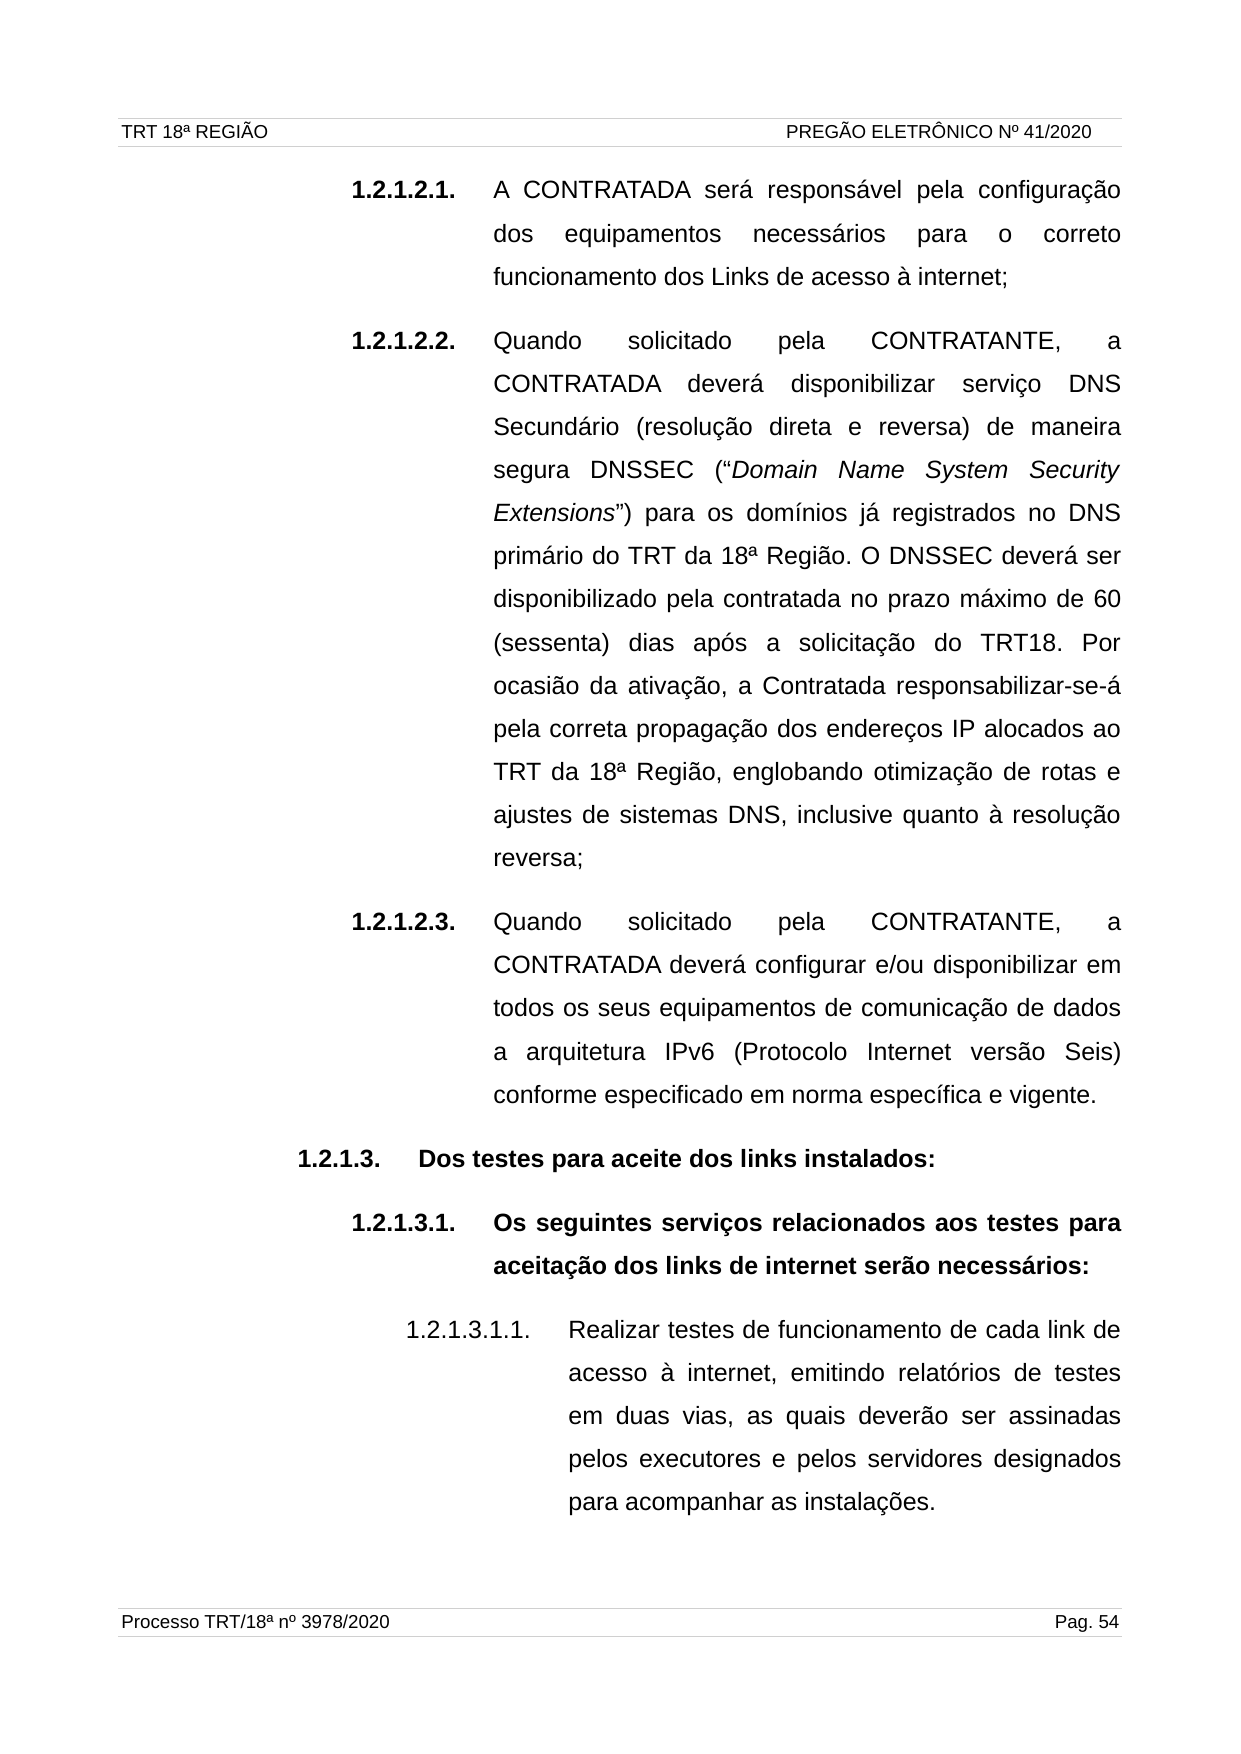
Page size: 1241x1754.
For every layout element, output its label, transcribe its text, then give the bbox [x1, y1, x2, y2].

list Quando solicitado pela CONTRATANTE, a CONTRATADA deverá configurar e/ou disponibilizar em todos os seus equipamentos de comunicação de dados a arquitetura IPv6 (Protocolo Internet versão Seis) conforme especificado em norma específica e vigente. [456, 907, 1122, 1108]
list Dos testes para aceite dos links instalados: [381, 1143, 1122, 1172]
list Os seguintes serviços relacionados aos testes para aceitação dos links de internet serão necessários: [456, 1207, 1122, 1279]
list Quando solicitado pela CONTRATANTE, a CONTRATADA deverá disponibilizar serviço DNS Secundário (resolução direta e reversa) de maneira segura DNSSEC (“Domain Name System Security Extensions”) para os domínios já registrados no DNS primário do TRT da 18ª Região. O DNSSEC deverá ser disponibilizado pela contratada no prazo máximo de 60 (sessenta) dias após a solicitação do TRT18. Por ocasião da ativação, a Contratada responsabilizar-se-á pela correta propagação dos endereços IP alocados ao TRT da 18ª Região, englobando otimização de rotas e ajustes de sistemas DNS, inclusive quanto à resolução reversa; [456, 326, 1122, 872]
list Realizar testes de funcionamento de cada link de acesso à internet, emitindo relatórios de testes em duas vias, as quais deverão ser assinadas pelos executores e pelos servidores designados para acompanhar as instalações. [531, 1314, 1122, 1516]
list A CONTRATADA será responsável pela configuração dos equipamentos necessários para o correto funcionamento dos Links de acesso à internet; [456, 175, 1122, 290]
